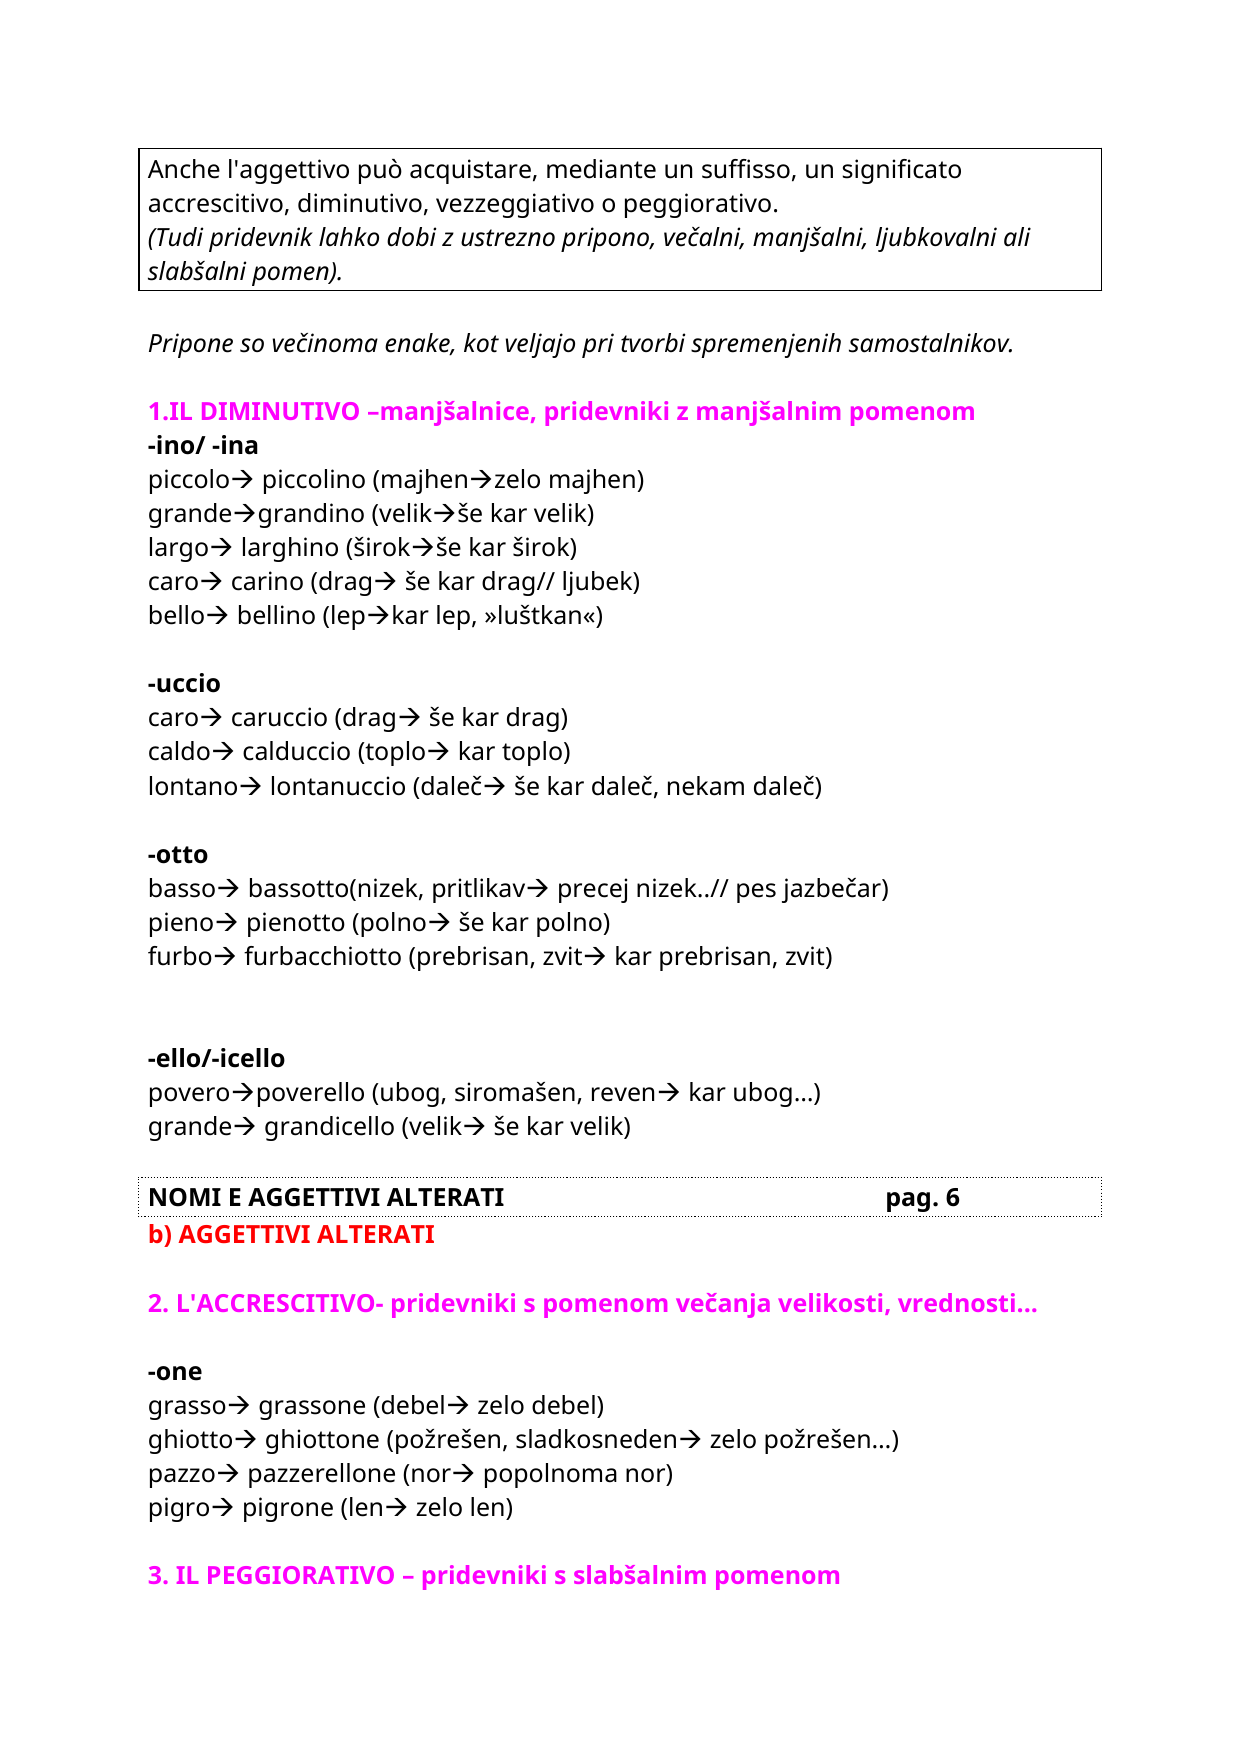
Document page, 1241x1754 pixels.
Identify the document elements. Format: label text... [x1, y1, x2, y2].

text (Tudi pridevnik lahko dobi z ustrezno pripono, večalni, manjšalni, ljubkovalni ali slabšalni pomen). [140, 216, 1101, 290]
text pieno pienotto (polno še kar polno) [148, 904, 1092, 938]
text -uccio [148, 666, 1092, 700]
text piccolo piccolino (majhenzelo majhen) [148, 462, 1092, 496]
text bello bellino (lepkar lep, »luštkan«) [148, 598, 1092, 632]
text grande grandicello (velik še kar velik) [148, 1109, 1092, 1143]
text 2. L'ACCRESCITIVO- pridevniki s pomenom večanja velikosti, vrednosti... [148, 1285, 1092, 1319]
text pigro pigrone (len zelo len) [148, 1490, 1092, 1524]
text caro caruccio (drag še kar drag) [148, 700, 1092, 734]
text 1.IL DIMINUTIVO –manjšalnice, pridevniki z manjšalnim pomenom [148, 393, 1092, 427]
text -one [148, 1353, 1092, 1387]
text caro carino (drag še kar drag// ljubek) [148, 564, 1092, 598]
text -ino/ -ina [148, 427, 1092, 462]
text ghiotto ghiottone (požrešen, sladkosneden zelo požrešen…) [148, 1422, 1092, 1456]
text largo larghino (širokše kar širok) [148, 530, 1092, 564]
text poveropoverello (ubog, siromašen, reven kar ubog…) [148, 1075, 1092, 1109]
text caldo calduccio (toplo kar toplo) [148, 734, 1092, 768]
text pazzo pazzerellone (nor popolnoma nor) [148, 1456, 1092, 1490]
text b) AGGETTIVI ALTERATI [148, 1217, 1092, 1251]
text grasso grassone (debel zelo debel) [148, 1387, 1092, 1422]
text -ello/-icello [148, 1041, 1092, 1075]
text -otto [148, 836, 1092, 870]
text 3. IL PEGGIORATIVO – pridevniki s slabšalnim pomenom [148, 1558, 1092, 1592]
text basso bassotto(nizek, pritlikav precej nizek..// pes jazbečar) [148, 870, 1092, 904]
text Pripone so večinoma enake, kot veljajo pri tvorbi spremenjenih samostalnikov. [148, 325, 1092, 359]
text NOMI E AGGETTIVI ALTERATI pag. 6 [138, 1177, 1102, 1217]
text furbo furbacchiotto (prebrisan, zvit kar prebrisan, zvit) [148, 938, 1092, 972]
text Anche l'aggettivo può acquistare, mediante un suffisso, un significato accrescitivo, diminutivo, vezzeggiativo o peggiorativo. [140, 149, 1101, 216]
text grandegrandino (velikše kar velik) [148, 496, 1092, 530]
text lontano lontanuccio (daleč še kar daleč, nekam daleč) [148, 768, 1092, 802]
